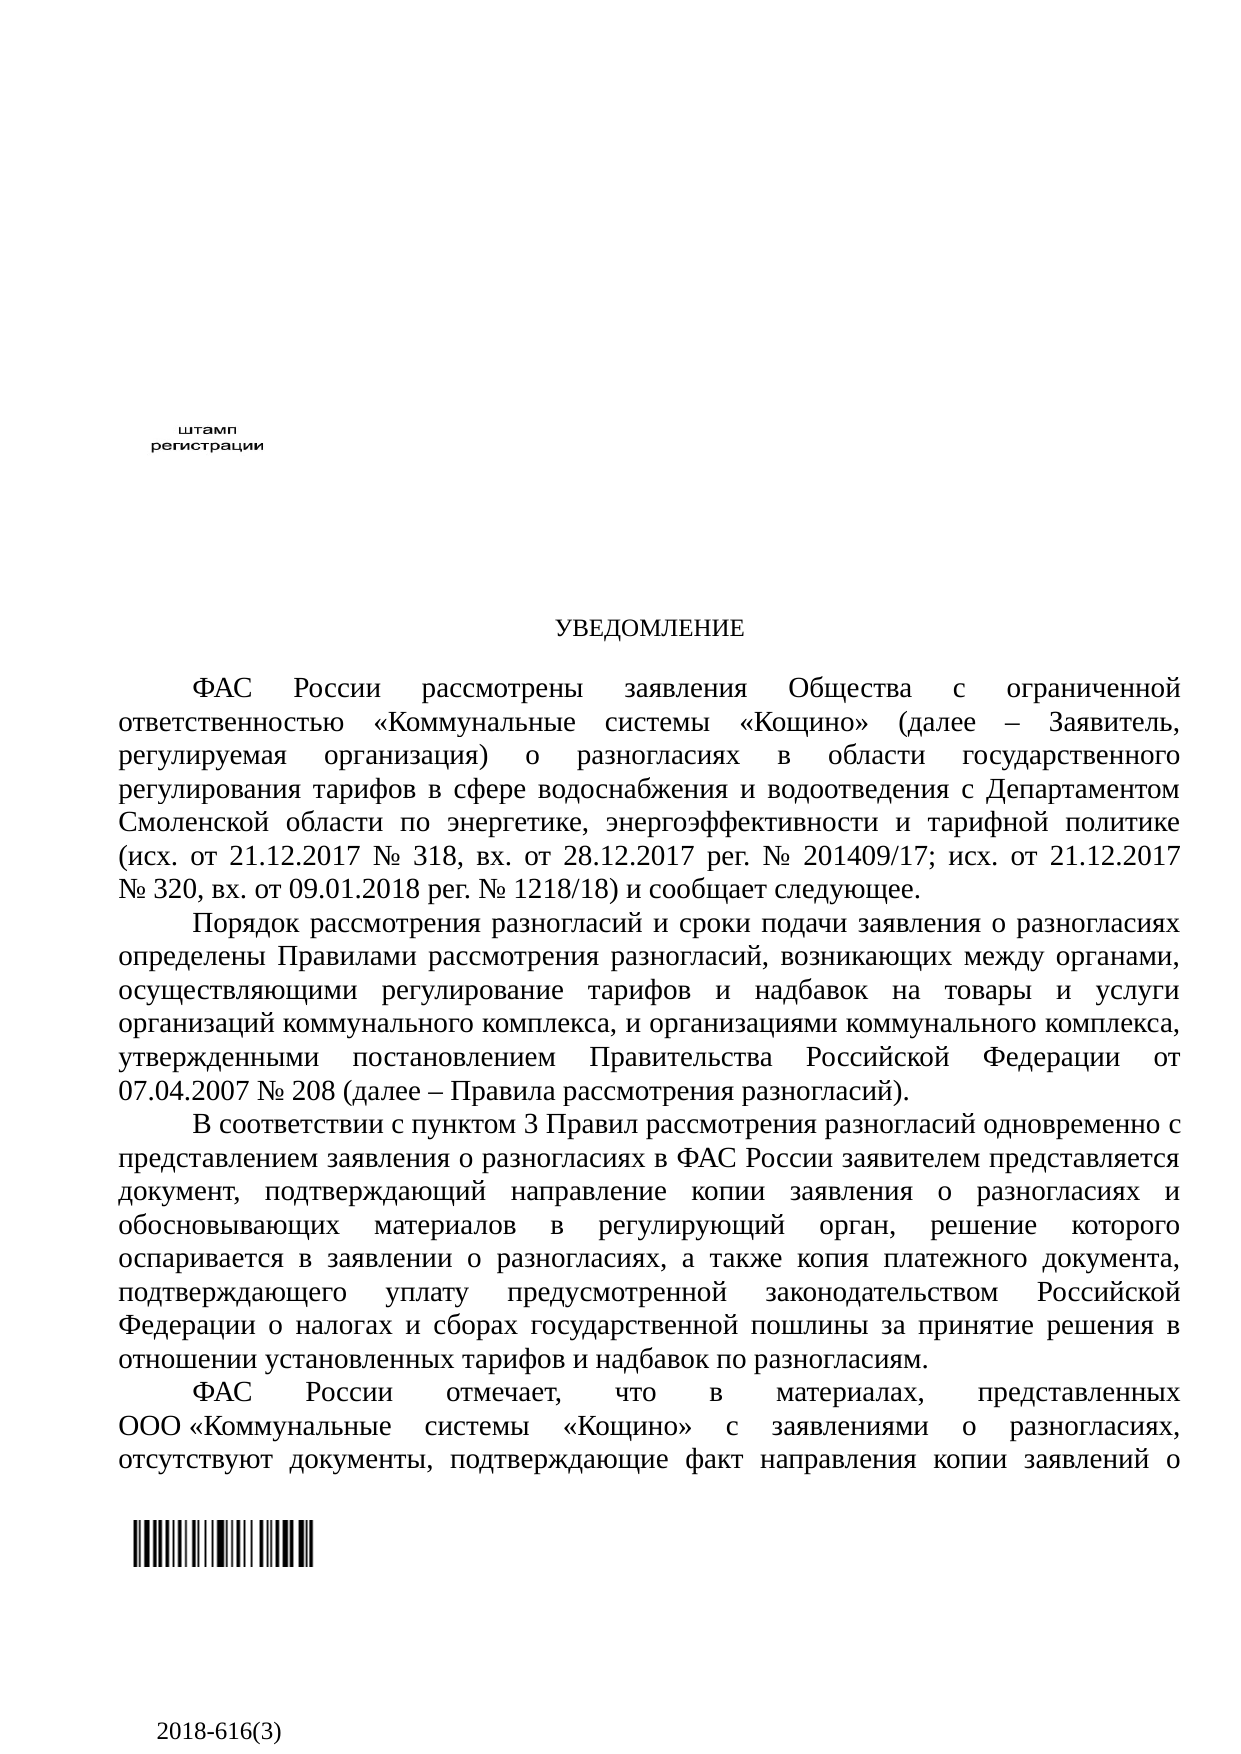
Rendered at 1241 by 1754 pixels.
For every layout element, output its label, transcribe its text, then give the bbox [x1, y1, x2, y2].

text УВЕДОМЛЕНИЕ [118, 613, 1181, 641]
text Порядок рассмотрения разногласий и сроки подачи заявления о разногласиях определены Правилами рассмотрения разногласий, возникающих между органами, осуществляющими регулирование тарифов и надбавок на товары и услуги организаций коммунального комплекса, и организациями коммунального комплекса, утвержденными постановлением Правительства Российской Федерации от 07.04.2007 № 208 (далее – Правила рассмотрения разногласий). [118, 905, 1181, 1106]
text В соответствии с пунктом 3 Правил рассмотрения разногласий одновременно с представлением заявления о разногласиях в ФАС России заявителем представляется документ, подтверждающий направление копии заявления о разногласиях и обосновывающих материалов в регулирующий орган, решение которого оспаривается в заявлении о разногласиях, а также копия платежного документа, подтверждающего уплату предусмотренной законодательством Российской Федерации о налогах и сборах государственной пошлины за принятие решения в отношении установленных тарифов и надбавок по разногласиям. [118, 1106, 1181, 1374]
picture [140, 416, 270, 458]
picture [118, 1520, 331, 1567]
text ФАС России отмечает, что в материалах, представленных ООО «Коммунальные системы «Кощино» с заявлениями о разногласиях, отсутствуют документы, подтверждающие факт направления копии заявлений о [118, 1374, 1181, 1475]
text ФАС России рассмотрены заявления Общества с ограниченной ответственностью «Коммунальные системы «Кощино» (далее – Заявитель, регулируемая организация) о разногласиях в области государственного регулирования тарифов в сфере водоснабжения и водоотведения с Департаментом Смоленской области по энергетике, энергоэффективности и тарифной политике (исх. от 21.12.2017 № 318, вх. от 28.12.2017 рег. № 201409/17; исх. от 21.12.2017 № 320, вх. от 09.01.2018 рег. № 1218/18) и сообщает следующее. [118, 670, 1181, 905]
table_header [664, 118, 1181, 555]
